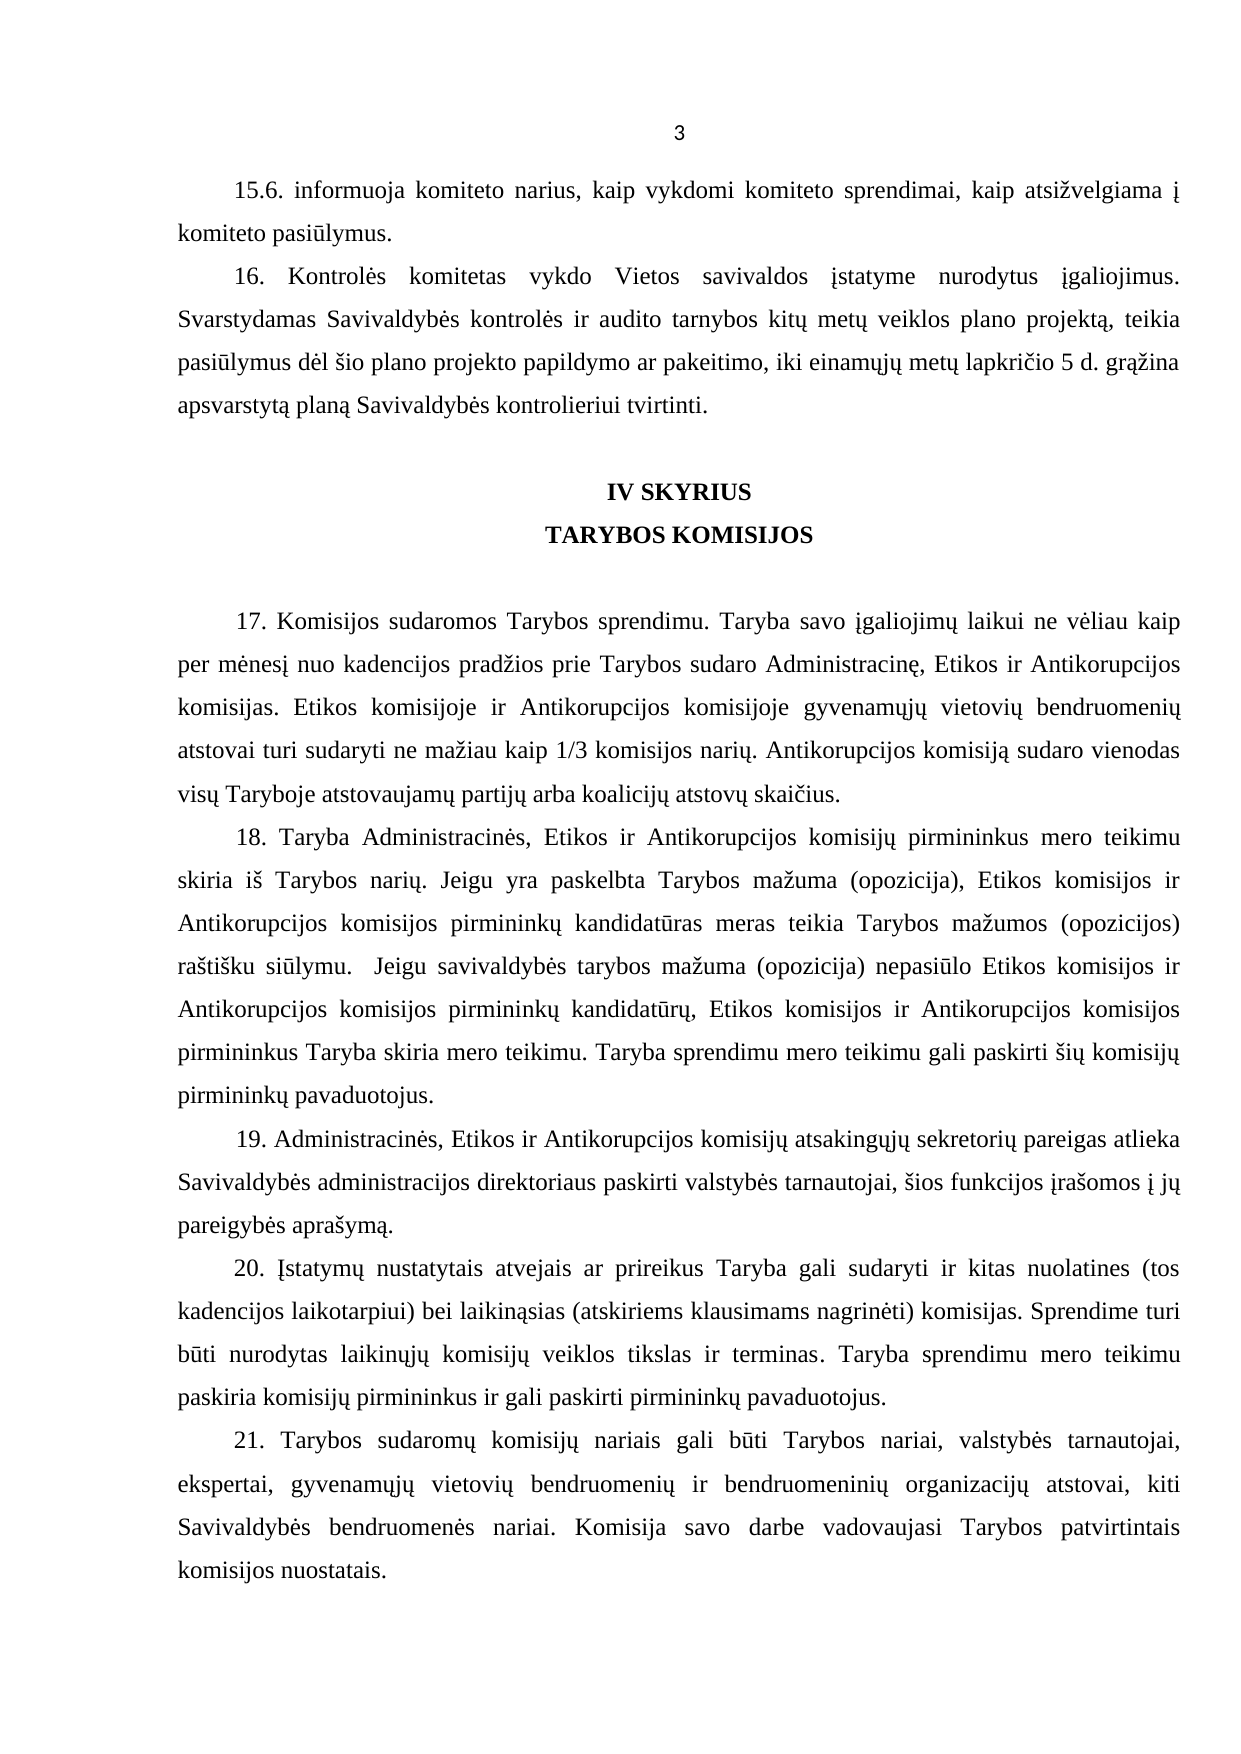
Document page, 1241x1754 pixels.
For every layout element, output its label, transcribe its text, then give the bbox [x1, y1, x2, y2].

text 21. Tarybos sudaromų komisijų nariais gali būti Tarybos nariai, valstybės tarnautojai, ekspertai, gyvenamųjų vietovių bendruomenių ir bendruomeninių organizacijų atstovai, kiti Savivaldybės bendruomenės nariai. Komisija savo darbe vadovaujasi Tarybos patvirtintais komisijos nuostatais. [177, 1426, 1181, 1584]
text IV SKYRIUS [177, 477, 1181, 506]
text 16. Kontrolės komitetas vykdo Vietos savivaldos įstatyme nurodytus įgaliojimus. Svarstydamas Savivaldybės kontrolės ir audito tarnybos kitų metų veiklos plano projektą, teikia pasiūlymus dėl šio plano projekto papildymo ar pakeitimo, iki einamųjų metų lapkričio 5 d. grąžina apsvarstytą planą Savivaldybės kontrolieriui tvirtinti. [177, 261, 1181, 419]
text 17. Komisijos sudaromos Tarybos sprendimu. Taryba savo įgaliojimų laikui ne vėliau kaip per mėnesį nuo kadencijos pradžios prie Tarybos sudaro Administracinę, Etikos ir Antikorupcijos komisijas. Etikos komisijoje ir Antikorupcijos komisijoje gyvenamųjų vietovių bendruomenių atstovai turi sudaryti ne mažiau kaip 1/3 komisijos narių. Antikorupcijos komisiją sudaro vienodas visų Taryboje atstovaujamų partijų arba koalicijų atstovų skaičius. [177, 606, 1181, 807]
text 20. Įstatymų nustatytais atvejais ar prireikus Taryba gali sudaryti ir kitas nuolatines (tos kadencijos laikotarpiui) bei laikinąsias (atskiriems klausimams nagrinėti) komisijas. Sprendime turi būti nurodytas laikinųjų komisijų veiklos tikslas ir terminas. Taryba sprendimu mero teikimu paskiria komisijų pirmininkus ir gali paskirti pirmininkų pavaduotojus. [177, 1253, 1181, 1411]
text TARYBOS KOMISIJOS [177, 520, 1181, 549]
text 15.6. informuoja komiteto narius, kaip vykdomi komiteto sprendimai, kaip atsižvelgiama į komiteto pasiūlymus. [177, 175, 1181, 247]
text 18. Taryba Administracinės, Etikos ir Antikorupcijos komisijų pirmininkus mero teikimu skiria iš Tarybos narių. Jeigu yra paskelbta Tarybos mažuma (opozicija), Etikos komisijos ir Antikorupcijos komisijos pirmininkų kandidatūras meras teikia Tarybos mažumos (opozicijos) raštišku siūlymu. Jeigu savivaldybės tarybos mažuma (opozicija) nepasiūlo Etikos komisijos ir Antikorupcijos komisijos pirmininkų kandidatūrų, Etikos komisijos ir Antikorupcijos komisijos pirmininkus Taryba skiria mero teikimu. Taryba sprendimu mero teikimu gali paskirti šių komisijų pirmininkų pavaduotojus. [177, 822, 1181, 1109]
text 19. Administracinės, Etikos ir Antikorupcijos komisijų atsakingųjų sekretorių pareigas atlieka Savivaldybės administracijos direktoriaus paskirti valstybės tarnautojai, šios funkcijos įrašomos į jų pareigybės aprašymą. [177, 1124, 1181, 1239]
